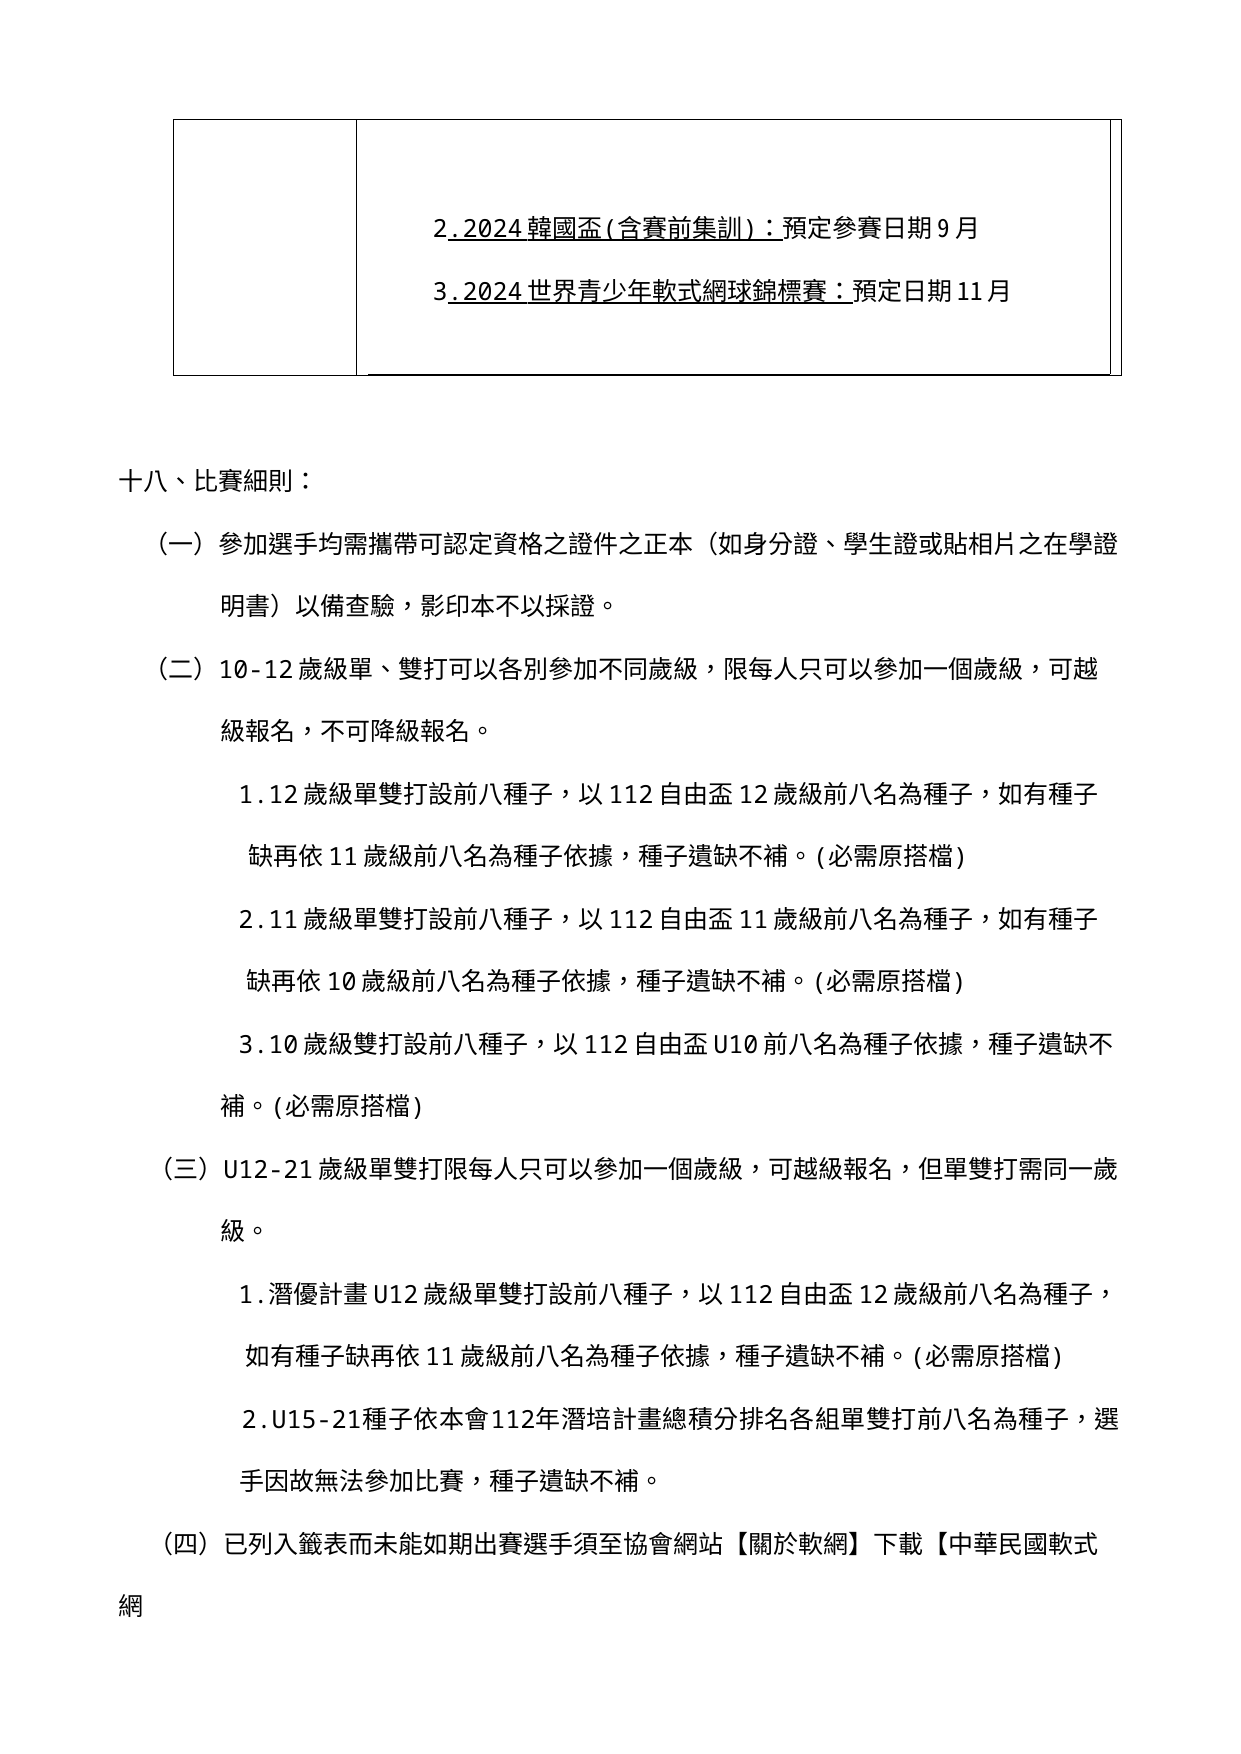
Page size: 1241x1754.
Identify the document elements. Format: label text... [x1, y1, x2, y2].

table_cell [174, 120, 356, 374]
text 3.10歲級雙打設前八種子，以112自由盃U10前八名為種子依據，種子遺缺不補。(必需原搭檔) [118, 1001, 1122, 1126]
text 2.U15-21種子依本會112年潛培計畫總積分排名各組單雙打前八名為種子，選手因故無法參加比賽，種子遺缺不補。 [118, 1376, 1122, 1501]
text （四）已列入籤表而未能如期出賽選手須至協會網站【關於軟網】下載【中華民國軟式網 [118, 1501, 1122, 1626]
text （二）10-12歲級單、雙打可以各別參加不同歲級，限每人只可以參加一個歲級，可越級報名，不可降級報名。 [118, 626, 1122, 751]
text （三）U12-21歲級單雙打限每人只可以參加一個歲級，可越級報名，但單雙打需同一歲級。 [118, 1126, 1122, 1251]
text 2.11歲級單雙打設前八種子，以112自由盃11歲級前八名為種子，如有種子缺再依10歲級前八名為種子依據，種子遺缺不補。(必需原搭檔) [118, 876, 1122, 1001]
text 十八、比賽細則： [118, 438, 1122, 501]
text 1.12歲級單雙打設前八種子，以112自由盃12歲級前八名為種子，如有種子缺再依11歲級前八名為種子依據，種子遺缺不補。(必需原搭檔) [118, 751, 1122, 876]
text 1.潛優計畫U12歲級單雙打設前八種子，以112自由盃12歲級前八名為種子，如有種子缺再依11歲級前八名為種子依據，種子遺缺不補。(必需原搭檔) [118, 1251, 1122, 1376]
table_cell 2.2024韓國盃(含賽前集訓)：預定參賽日期9月 3.2024世界青少年軟式網球錦標賽：預定日期11月 [357, 120, 1110, 374]
table_cell [1111, 120, 1121, 374]
text （一）參加選手均需攜帶可認定資格之證件之正本（如身分證、學生證或貼相片之在學證明書）以備查驗，影印本不以採證。 [118, 501, 1122, 626]
